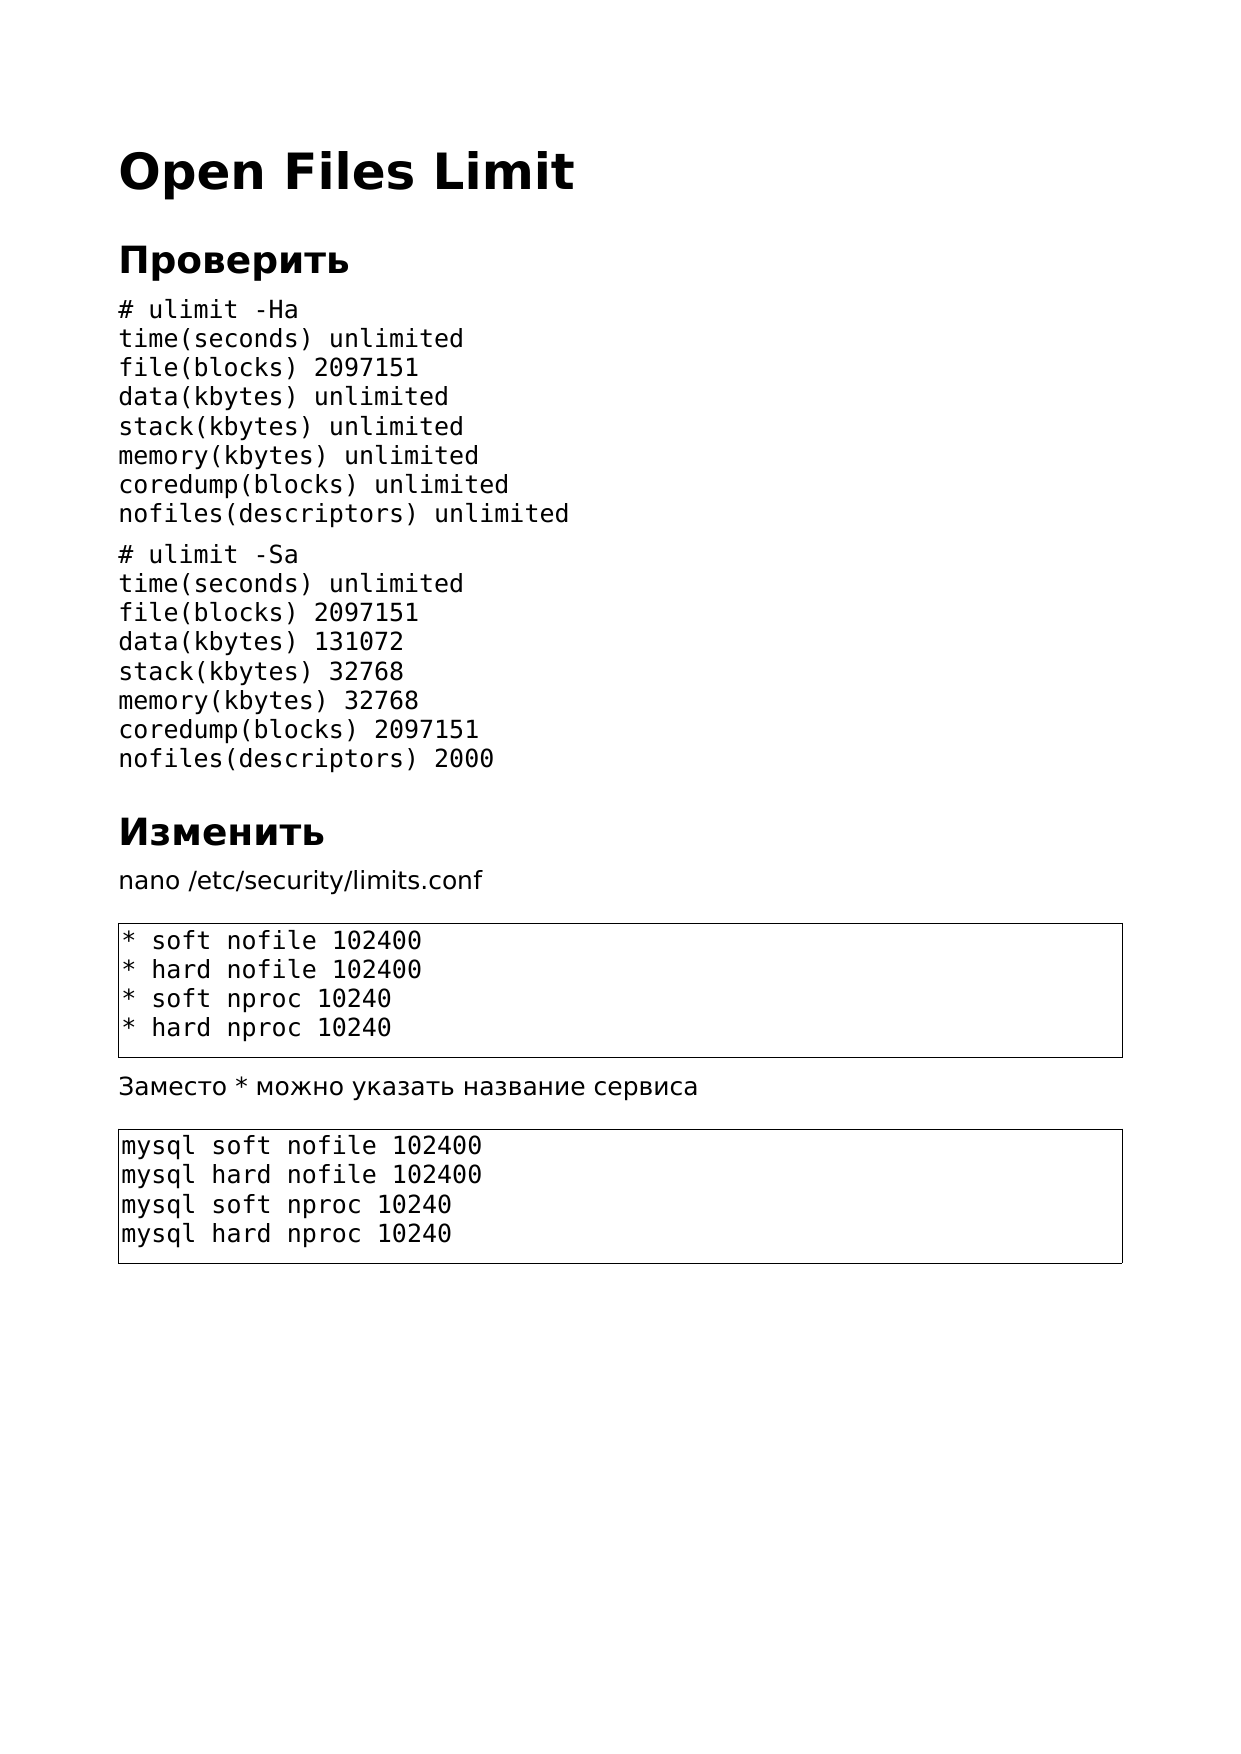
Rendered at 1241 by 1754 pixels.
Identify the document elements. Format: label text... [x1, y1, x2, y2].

table_header * soft nofile 102400 * hard nofile 102400 * soft nproc 10240 * hard nproc 10240 [119, 924, 1122, 1057]
subtitle Проверить [118, 239, 1122, 282]
table_header mysql soft nofile 102400 mysql hard nofile 102400 mysql soft nproc 10240 mysql hard nproc 10240 [119, 1130, 1122, 1263]
text nano /etc/security/limits.conf [118, 866, 1122, 896]
text # ulimit -Ha time(seconds) unlimited file(blocks) 2097151 data(kbytes) unlimited stack(kbytes) unlimited memory(kbytes) unlimited coredump(blocks) unlimited nofiles(descriptors) unlimited [118, 295, 1122, 528]
text # ulimit -Sa time(seconds) unlimited file(blocks) 2097151 data(kbytes) 131072 stack(kbytes) 32768 memory(kbytes) 32768 coredump(blocks) 2097151 nofiles(descriptors) 2000 [118, 540, 1122, 773]
subtitle Open Files Limit [118, 143, 1122, 201]
text Заместо * можно указать название сервиса [118, 1072, 1122, 1101]
subtitle Изменить [118, 810, 1122, 854]
